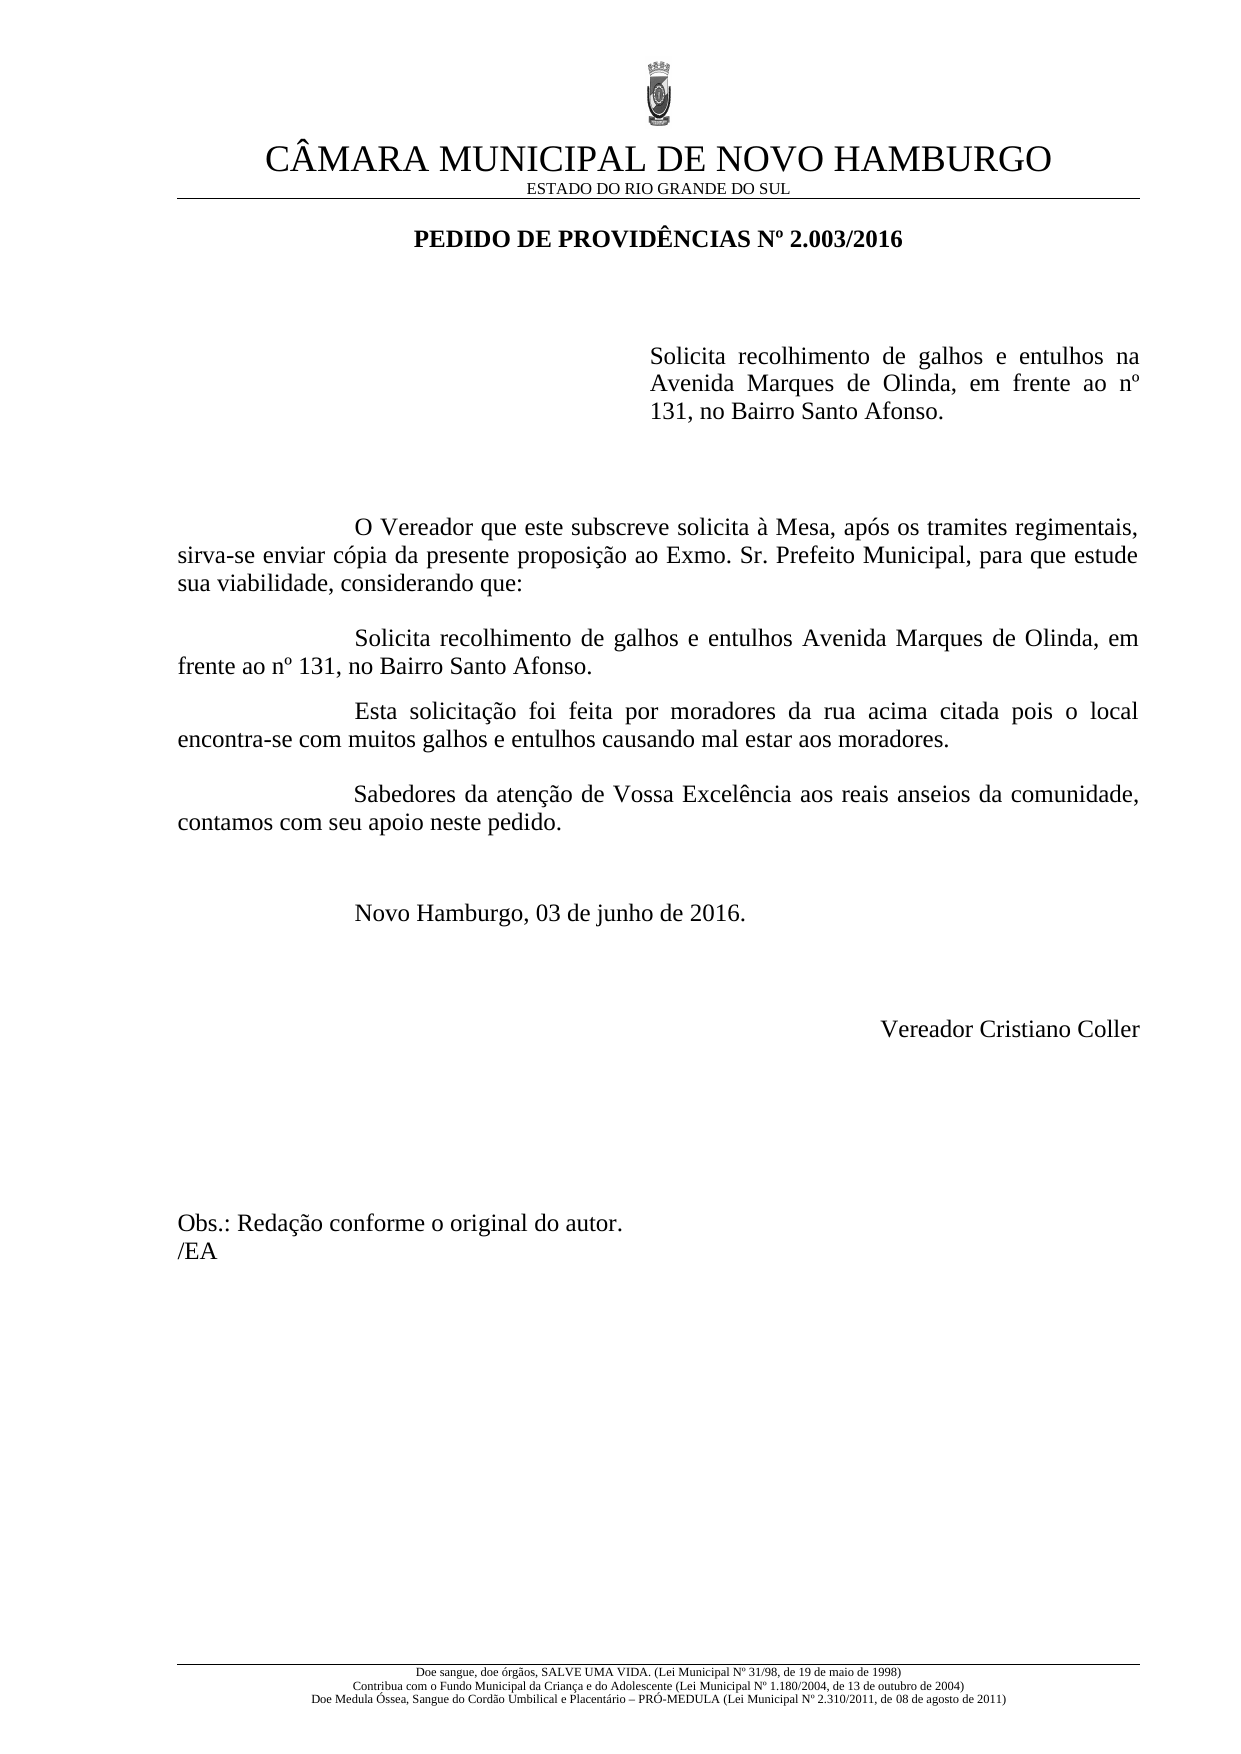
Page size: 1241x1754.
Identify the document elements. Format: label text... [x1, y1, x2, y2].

text Vereador Cristiano Coller [177, 1015, 1140, 1043]
text PEDIDO DE PROVIDÊNCIAS Nº 2.003/2016 [177, 226, 1140, 253]
text O Vereador que este subscreve solicita à Mesa, após os tramites regimentais, sirva-se enviar cópia da presente proposição ao Exmo. Sr. Prefeito Municipal, para que estude sua viabilidade, considerando que: [177, 513, 1140, 597]
text /EA [177, 1237, 1140, 1265]
text Esta solicitação foi feita por moradores da rua acima citada pois o local encontra-se com muitos galhos e entulhos causando mal estar aos moradores. [177, 697, 1140, 753]
text Solicita recolhimento de galhos e entulhos na Avenida Marques de Olinda, em frente ao nº 131, no Bairro Santo Afonso. [649, 342, 1140, 425]
text Obs.: Redação conforme o original do autor. [177, 1209, 1140, 1237]
text Novo Hamburgo, 03 de junho de 2016. [177, 899, 1140, 927]
text Sabedores da atenção de Vossa Excelência aos reais anseios da comunidade, contamos com seu apoio neste pedido. [177, 781, 1140, 836]
text Solicita recolhimento de galhos e entulhos Avenida Marques de Olinda, em frente ao nº 131, no Bairro Santo Afonso. [177, 624, 1140, 680]
